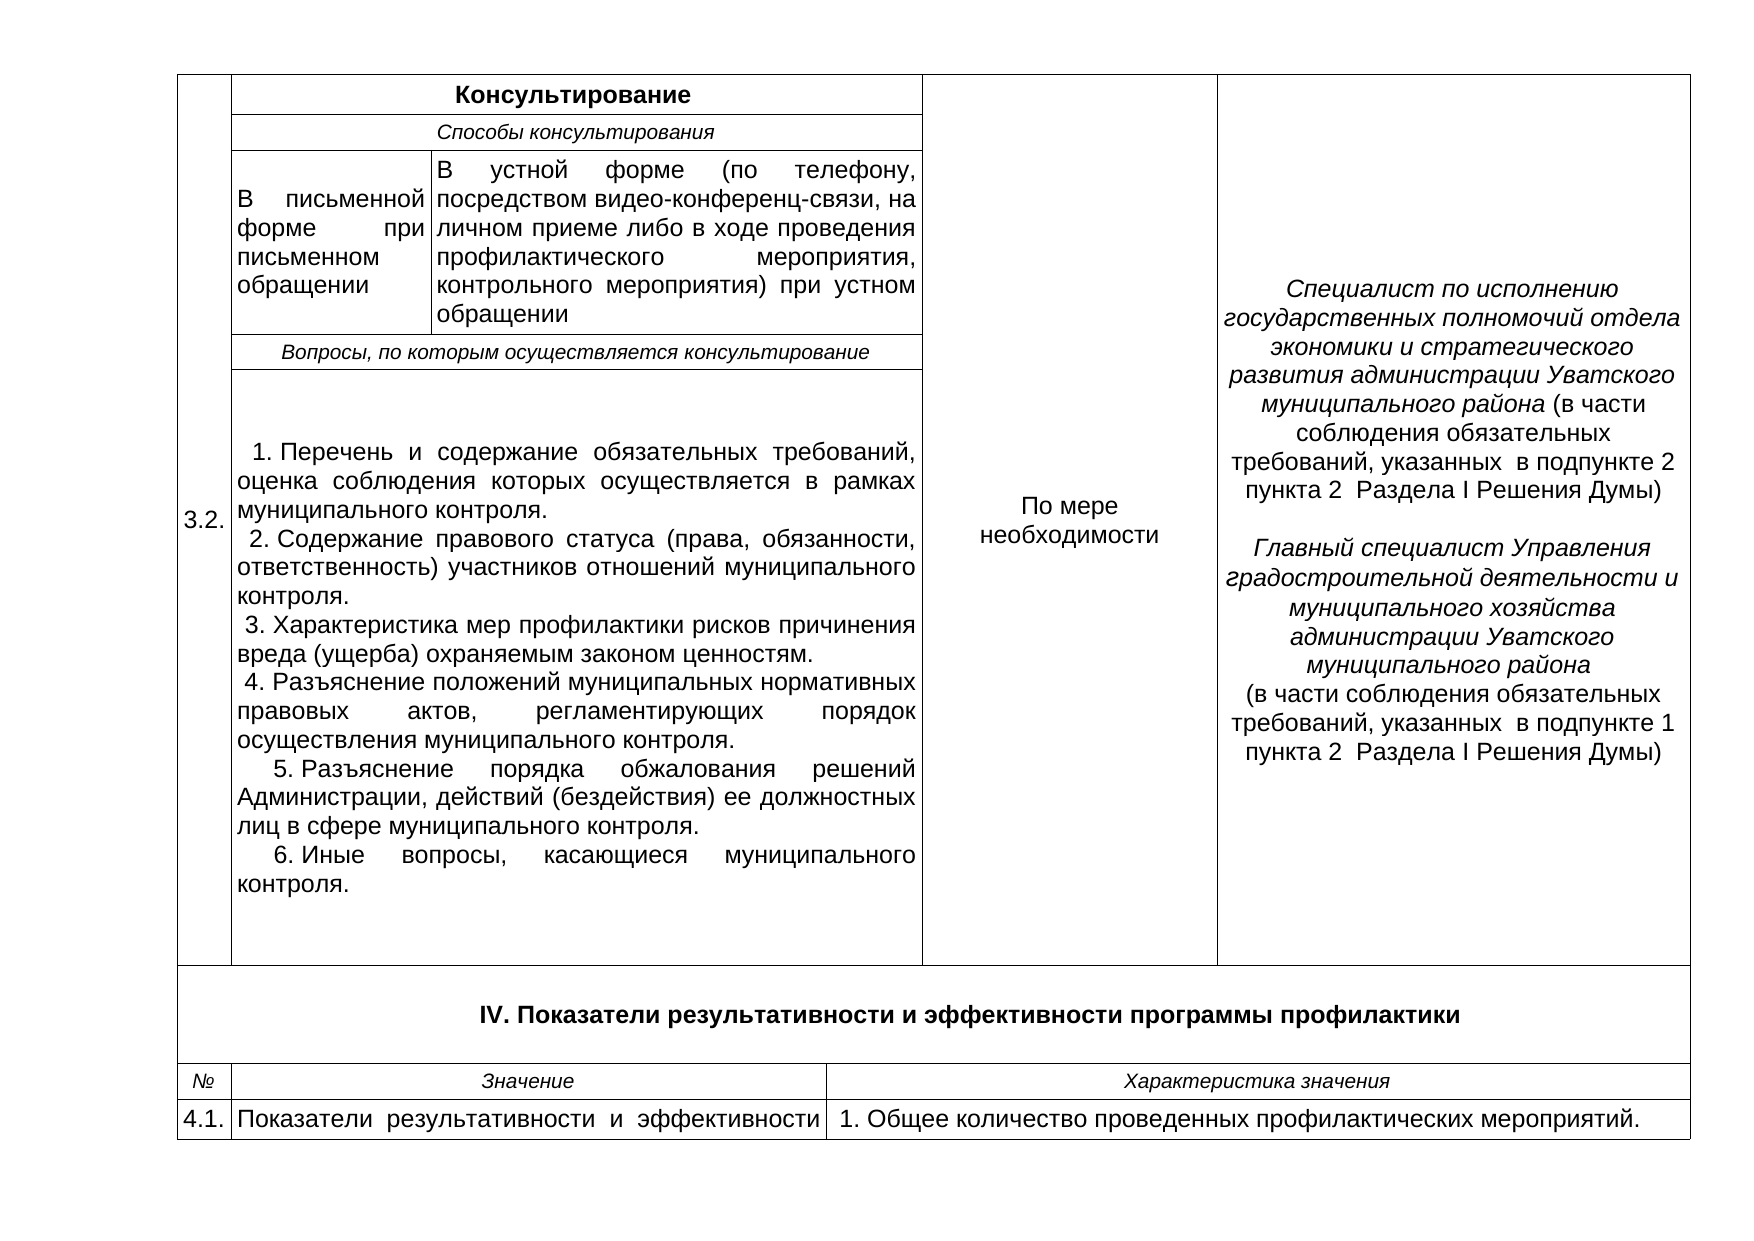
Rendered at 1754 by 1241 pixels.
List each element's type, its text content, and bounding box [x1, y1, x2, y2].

table_cell IV. Показатели результативности и эффективности программы профилактики [178, 966, 1690, 1063]
table_cell По мере необходимости [923, 75, 1217, 965]
table_cell 3.2. [178, 75, 231, 965]
table_cell Специалист по исполнению государственных полномочий отдела экономики и стратегического развития администрации Уватского муниципального района (в части соблюдения обязательных требований, указанных в подпункте 2 пункта 2 Раздела I Решения Думы) Главный специалист Управления градостроительной деятельности и муниципального хозяйства администрации Уватского муниципального района (в части соблюдения обязательных требований, указанных в подпункте 1 пункта 2 Раздела I Решения Думы) [1218, 75, 1690, 965]
table_cell В устной форме (по телефону, посредством видео-конференц-связи, на личном приеме либо в ходе проведения профилактического мероприятия, контрольного мероприятия) при устном обращении [432, 151, 922, 334]
table_cell 1. Общее количество проведенных профилактических мероприятий. [827, 1100, 1690, 1139]
table_cell Консультирование [232, 75, 922, 114]
table_cell 4.1. [178, 1100, 231, 1139]
table_cell В письменной форме при письменном обращении [232, 151, 431, 334]
table_cell Показатели результативности и эффективности [232, 1100, 826, 1139]
table_cell Значение [232, 1064, 826, 1099]
table_cell Вопросы, по которым осуществляется консультирование [232, 335, 922, 369]
table_cell Способы консультирования [232, 115, 922, 150]
table_cell 1. Перечень и содержание обязательных требований, оценка соблюдения которых осуществляется в рамках муниципального контроля. 2. Содержание правового статуса (права, обязанности, ответственность) участников отношений муниципального контроля. 3. Характеристика мер профилактики рисков причинения вреда (ущерба) охраняемым законом ценностям. 4. Разъяснение положений муниципальных нормативных правовых актов, регламентирующих порядок осуществления муниципального контроля. 5. Разъяснение порядка обжалования решений Администрации, действий (бездействия) ее должностных лиц в сфере муниципального контроля. 6. Иные вопросы, касающиеся муниципального контроля. [232, 370, 922, 965]
table_cell № [178, 1064, 231, 1099]
table_cell Характеристика значения [827, 1064, 1690, 1099]
